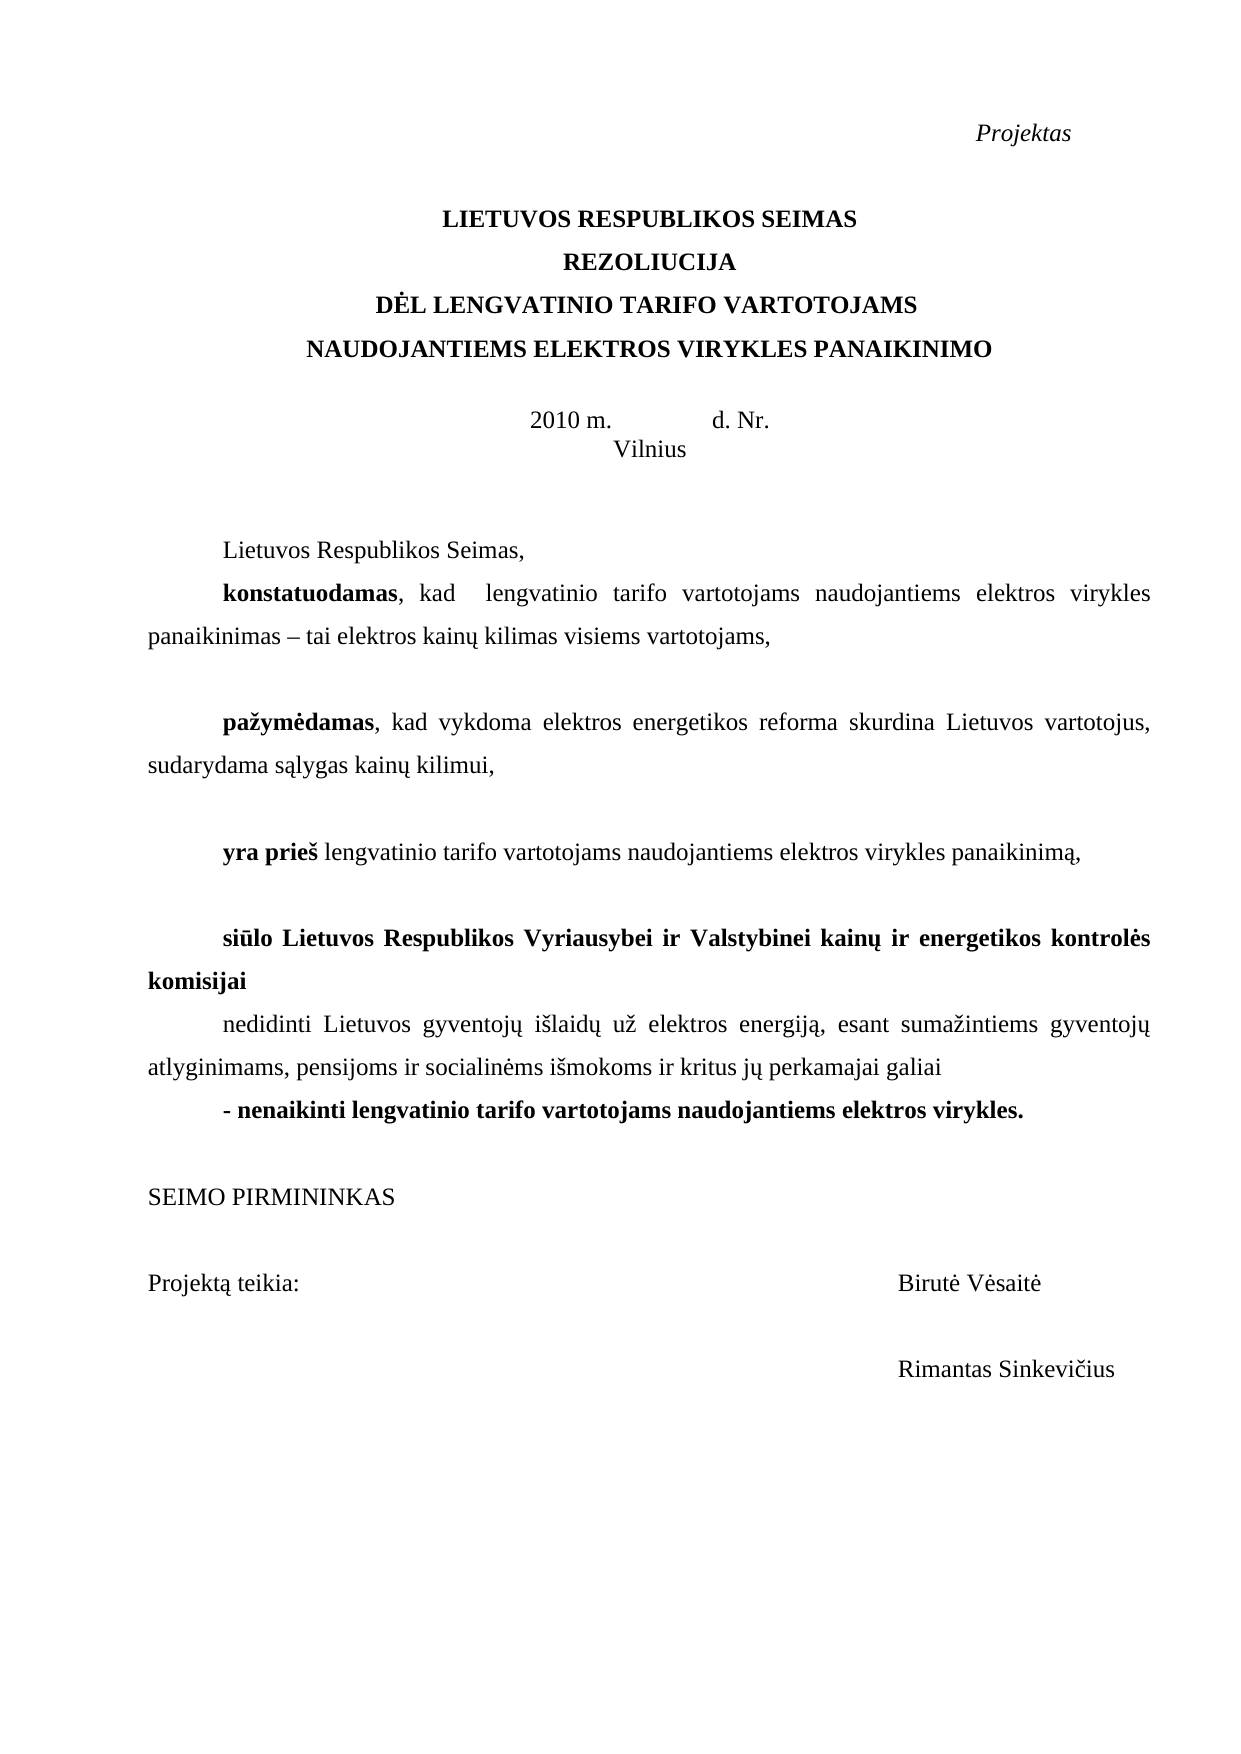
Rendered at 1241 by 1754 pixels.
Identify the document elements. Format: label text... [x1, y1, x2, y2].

text siūlo Lietuvos Respublikos Vyriausybei ir Valstybinei kainų ir energetikos kontrolės komisijai [148, 923, 1152, 995]
text Rimantas Sinkevičius [148, 1354, 1152, 1383]
text 2010 m. d. Nr. [148, 406, 1152, 434]
text Vilnius [148, 434, 1152, 463]
text yra prieš lengvatinio tarifo vartotojams naudojantiems elektros virykles panaikinimą, [148, 837, 1152, 866]
text Seimo pirmininkas [148, 1182, 1152, 1211]
text LIETUVOS RESPUBLIKOS SEIMAS [148, 204, 1152, 233]
text REZOLIUCIJA [148, 247, 1152, 276]
text Projektą teikia: Birutė Vėsaitė [148, 1268, 1152, 1297]
text DĖL LENGVATINIO TARIFO VARTOTOJAMS [148, 291, 1152, 319]
text NAUDOJANTIEMS ELEKTROS VIRYKLES PANAIKINIMO [148, 334, 1152, 362]
text - nenaikinti lengvatinio tarifo vartotojams naudojantiems elektros virykles. [148, 1096, 1152, 1124]
text pažymėdamas, kad vykdoma elektros energetikos reforma skurdina Lietuvos vartotojus, sudarydama sąlygas kainų kilimui, [148, 707, 1152, 779]
text nedidinti Lietuvos gyventojų išlaidų už elektros energiją, esant sumažintiems gyventojų atlyginimams, pensijoms ir socialinėms išmokoms ir kritus jų perkamajai galiai [148, 1009, 1152, 1081]
text Projektas [148, 118, 1152, 147]
text Lietuvos Respublikos Seimas, [148, 535, 1152, 564]
text konstatuodamas, kad lengvatinio tarifo vartotojams naudojantiems elektros virykles panaikinimas – tai elektros kainų kilimas visiems vartotojams, [148, 578, 1152, 650]
